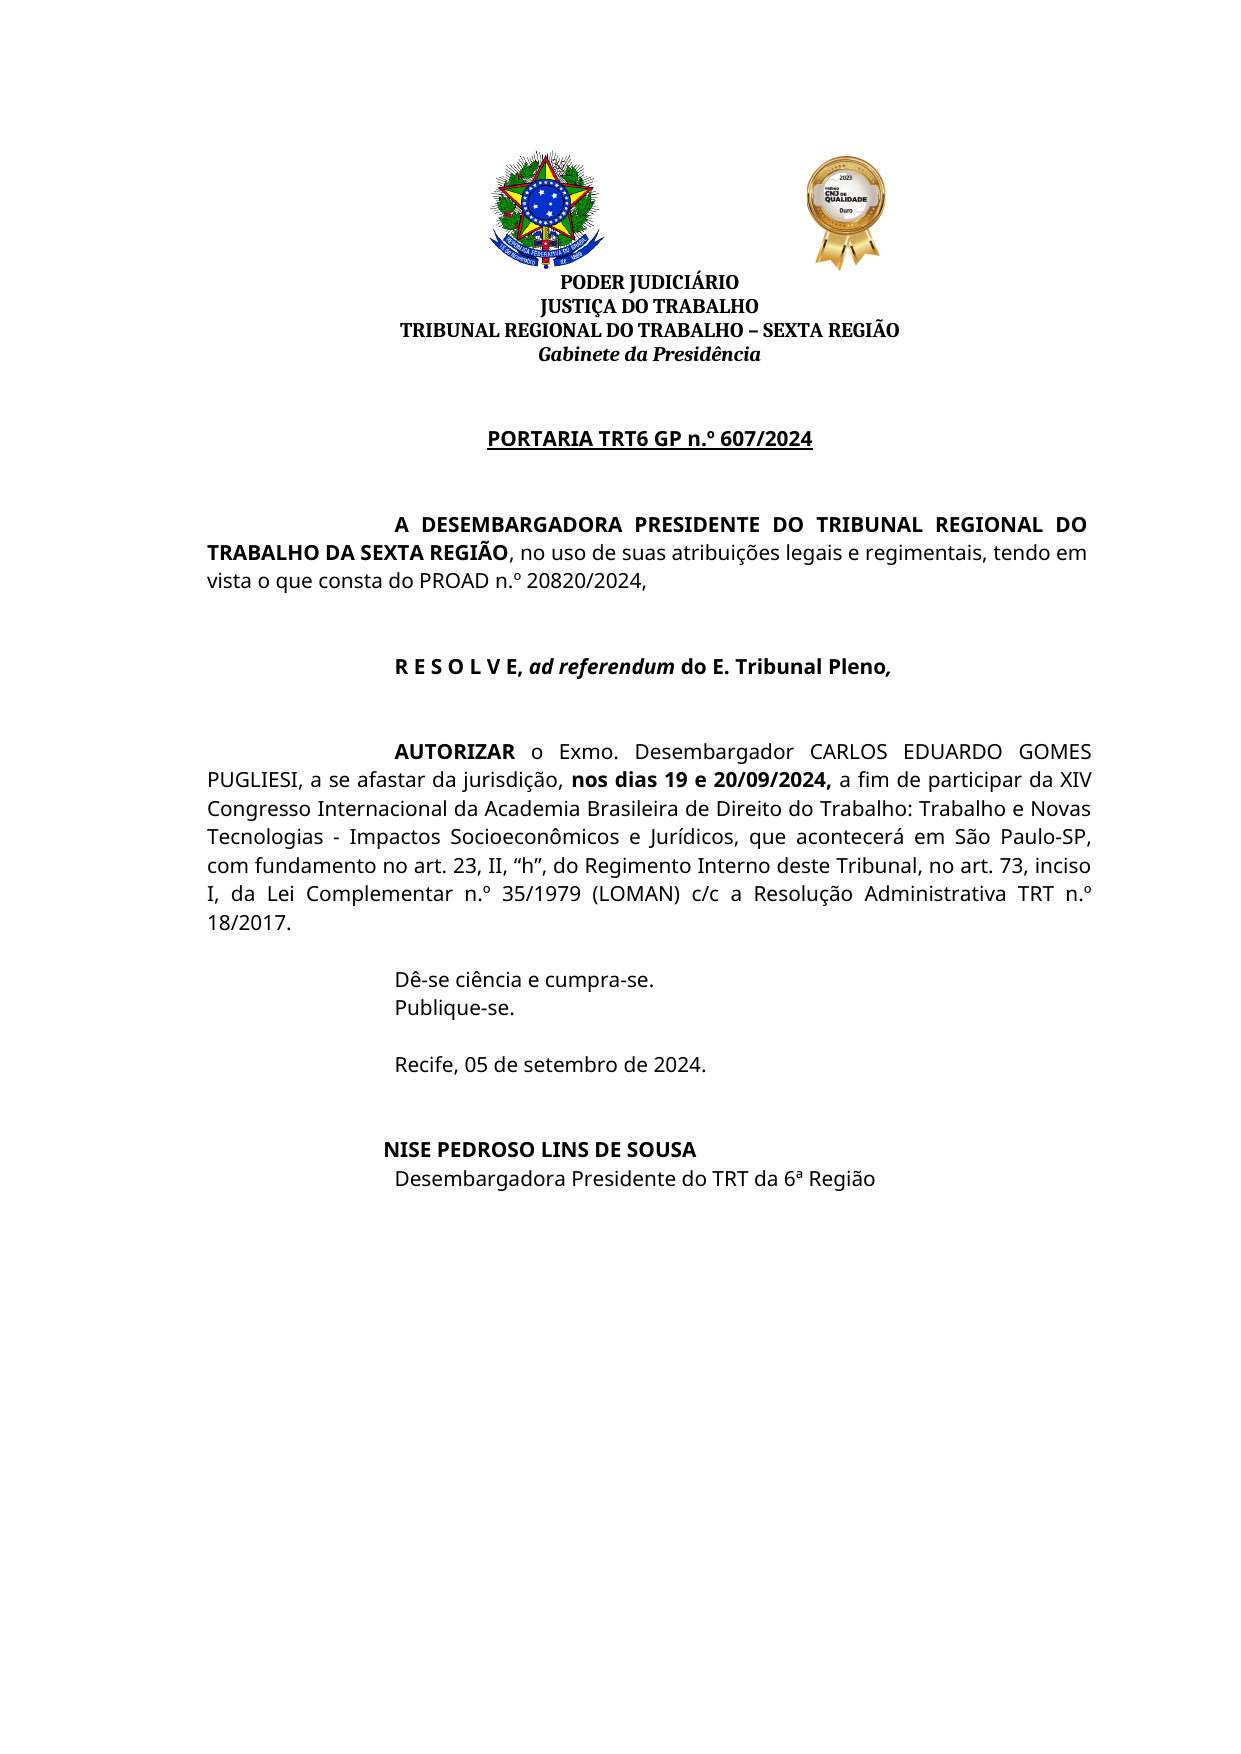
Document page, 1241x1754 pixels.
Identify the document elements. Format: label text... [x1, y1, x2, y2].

text PORTARIA TRT6 GP n.º 607/2024 [207, 424, 1092, 453]
text JUSTIÇA DO TRABALHO [207, 295, 1092, 319]
text Publique-se. [207, 993, 1092, 1022]
text Dê-se ciência e cumpra-se. [207, 965, 1092, 993]
text PODER JUDICIÁRIO [207, 271, 1092, 295]
text TRIBUNAL REGIONAL DO TRABALHO – SEXTA REGIÃO [207, 319, 1092, 343]
text NISE PEDROSO LINS DE SOUSA [340, 1135, 1092, 1164]
text A DESEMBARGADORA PRESIDENTE DO TRIBUNAL REGIONAL DO TRABALHO DA SEXTA REGIÃO, no uso de suas atribuições legais e regimentais, tendo em vista o que consta do PROAD n.º 20820/2024, [207, 510, 1088, 595]
text R E S O L V E, ad referendum do E. Tribunal Pleno, [207, 652, 1088, 680]
picture [806, 156, 886, 271]
text AUTORIZAR o Exmo. Desembargador CARLOS EDUARDO GOMES PUGLIESI, a se afastar da jurisdição, nos dias 19 e 20/09/2024, a fim de participar da XIV Congresso Internacional da Academia Brasileira de Direito do Trabalho: Trabalho e Novas Tecnologias - Impactos Socioeconômicos e Jurídicos, que acontecerá em São Paulo-SP, com fundamento no art. 23, II, “h”, do Regimento Interno deste Tribunal, no art. 73, inciso I, da Lei Complementar n.º 35/1979 (LOMAN) c/c a Resolução Administrativa TRT n.º 18/2017. [207, 737, 1092, 936]
picture [483, 147, 607, 271]
text Recife, 05 de setembro de 2024. [207, 1050, 1092, 1078]
text Desembargadora Presidente do TRT da 6ª Região [394, 1164, 1092, 1192]
text Gabinete da Presidência [207, 343, 1092, 367]
